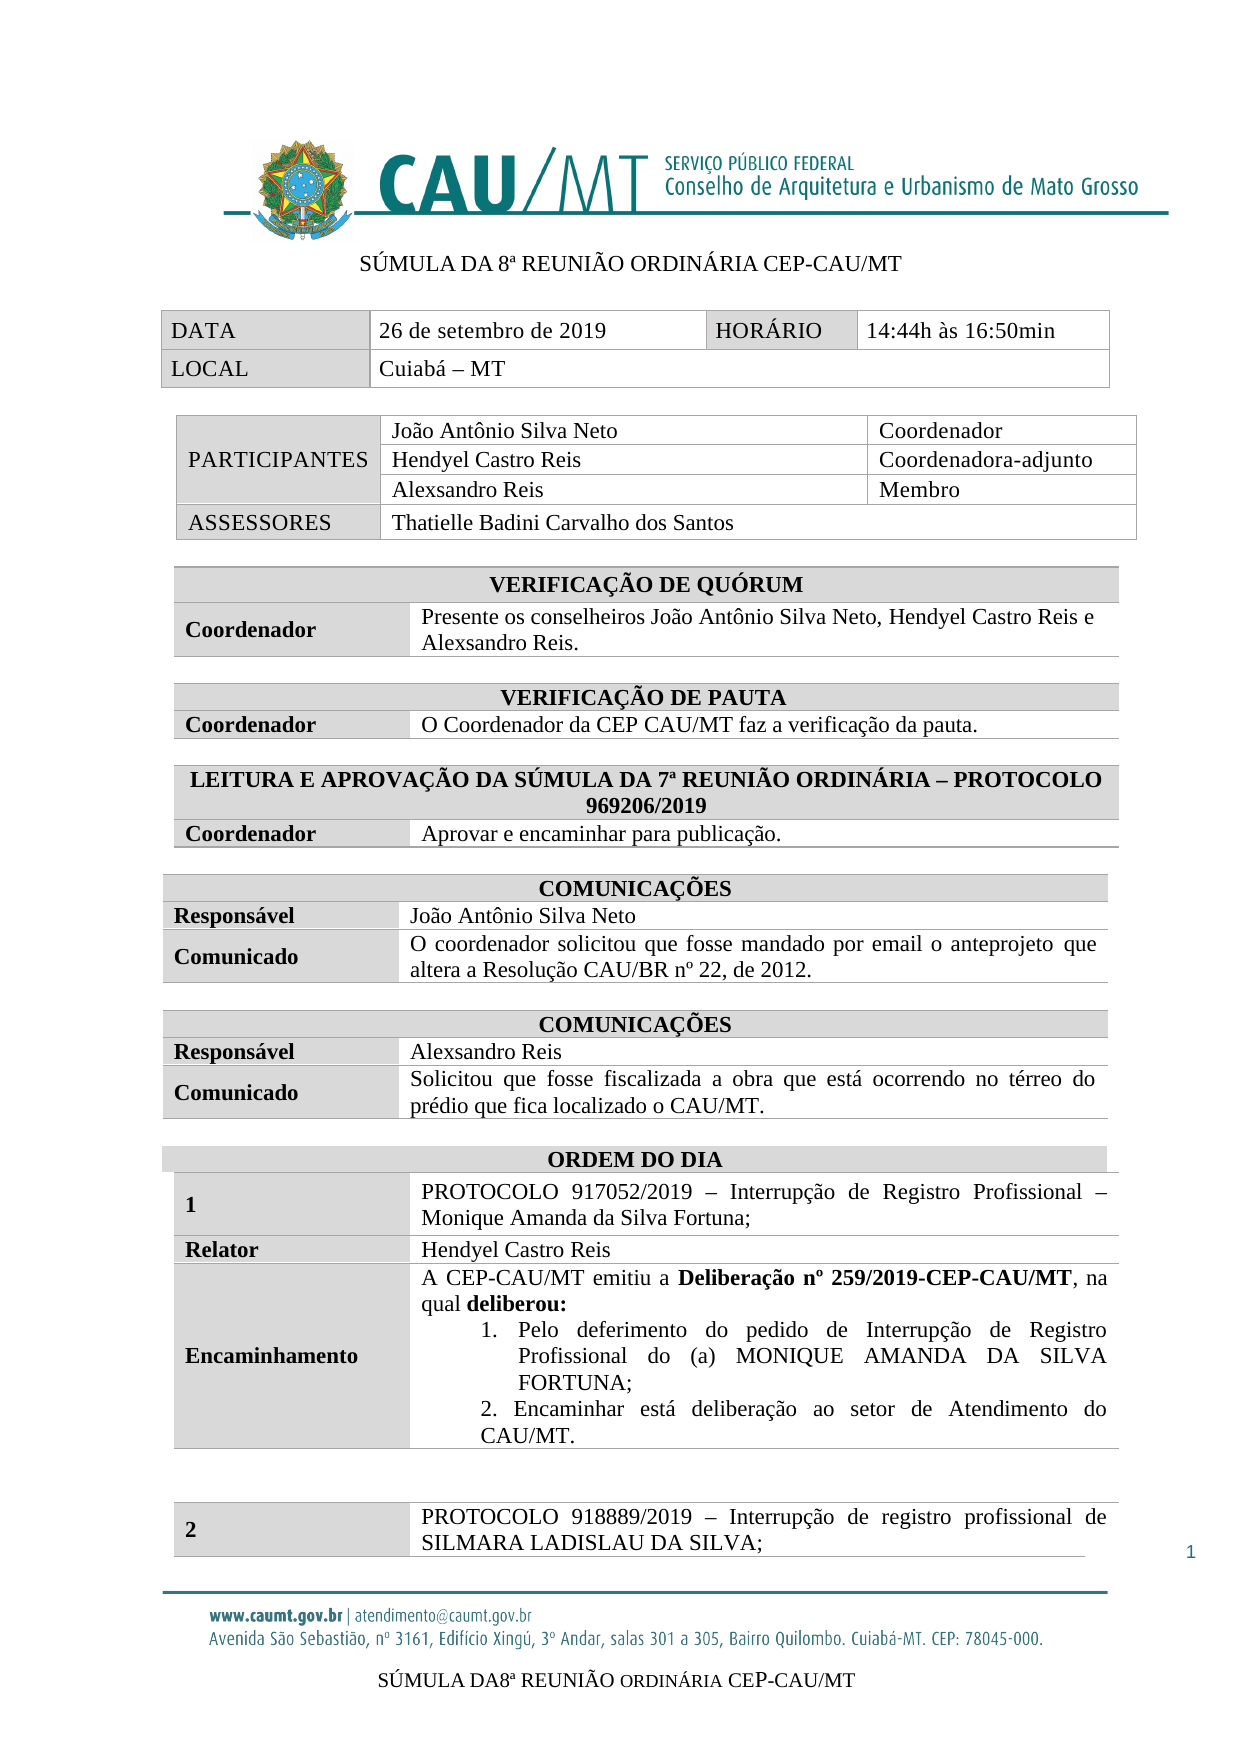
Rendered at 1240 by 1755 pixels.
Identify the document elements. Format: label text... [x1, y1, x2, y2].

table_header PROTOCOLO 917052/2019 – Interrupção de Registro Profissional – Monique Amanda da Silva Fortuna; [410, 1173, 1119, 1235]
table_cell Solicitou que fosse fiscalizada a obra que está ocorrendo no térreo do prédio que fica localizado o CAU/MT. [399, 1066, 1108, 1118]
table_cell Coordenador [174, 820, 410, 846]
table_header COMUNICAÇÕES [163, 875, 1108, 901]
table_cell Comunicado [163, 930, 399, 982]
table_cell Comunicado [163, 1066, 399, 1118]
table_cell Encaminhamento [174, 1264, 410, 1448]
table_header 26 de setembro de 2019 [371, 311, 706, 349]
table_cell LOCAL [162, 350, 369, 387]
table_cell assessores [177, 505, 380, 539]
table_cell Presente os conselheiros João Antônio Silva Neto, Hendyel Castro Reis e Alexsandro Reis. [410, 603, 1119, 656]
table_cell Aprovar e encaminhar para publicação. [410, 820, 1119, 846]
table_cell O Coordenador da CEP CAU/MT faz a verificação da pauta. [410, 711, 1119, 738]
table_header João Antônio Silva Neto [381, 416, 867, 444]
table_cell Thatielle Badini Carvalho dos Santos [381, 505, 1136, 539]
table_cell Coordenadora-adjunto [868, 445, 1136, 474]
table_cell Hendyel Castro Reis [381, 445, 867, 474]
table_header PROTOCOLO 918889/2019 – Interrupção de registro profissional de SILMARA LADISLAU DA SILVA; [410, 1503, 1119, 1556]
table_header participantes [177, 416, 380, 503]
table_header VERIFICAÇÃO DE QUÓRUM [174, 568, 1119, 602]
table_cell João Antônio Silva Neto [399, 902, 1108, 928]
table_header 2 [174, 1503, 410, 1556]
table_cell Coordenador [174, 711, 410, 738]
table_cell Membro [868, 475, 1136, 503]
table_header LEITURA E APROVAÇÃO DA SÚMULA DA 7ª REUNIÃO ORDINÁRIA – PROTOCOLO 969206/2019 [174, 766, 1119, 819]
table_header SÚMULA DA 8ª REUNIÃO ORDINÁRIA CEP-CAU/MT [160, 242, 1110, 284]
table_cell Relator [174, 1236, 410, 1262]
table_cell O coordenador solicitou que fosse mandado por email o anteprojeto que altera a Resolução CAU/BR nº 22, de 2012. [399, 930, 1108, 982]
table_cell Responsável [163, 902, 399, 928]
table_header 14:44h às 16:50min [858, 311, 1109, 349]
table_header VERIFICAÇÃO DE PAUTA [174, 684, 1119, 710]
table_cell A CEP-CAU/MT emitiu a Deliberação nº 259/2019-CEP-CAU/MT, na qual deliberou: Pelo deferimento do pedido de Interrupção de Registro Profissional do (a) MONIQUE AMANDA DA SILVA FORTUNA; 2. Encaminhar está deliberação ao setor de Atendimento do CAU/MT. [410, 1264, 1119, 1448]
table_cell Alexsandro Reis [381, 475, 867, 503]
table_header COMUNICAÇÕES [163, 1011, 1108, 1037]
table_header 1 [174, 1173, 410, 1235]
table_cell Responsável [163, 1038, 399, 1064]
table_cell Coordenador [174, 603, 410, 656]
table_header HORÁRIO [707, 311, 857, 349]
table_cell Alexsandro Reis [399, 1038, 1108, 1064]
text ORDEM DO DIA [162, 1146, 1107, 1172]
table_header DATA [162, 311, 369, 349]
table_header Coordenador [868, 416, 1136, 444]
table_cell Hendyel Castro Reis [410, 1236, 1119, 1262]
table_cell Cuiabá – MT [371, 350, 1109, 387]
